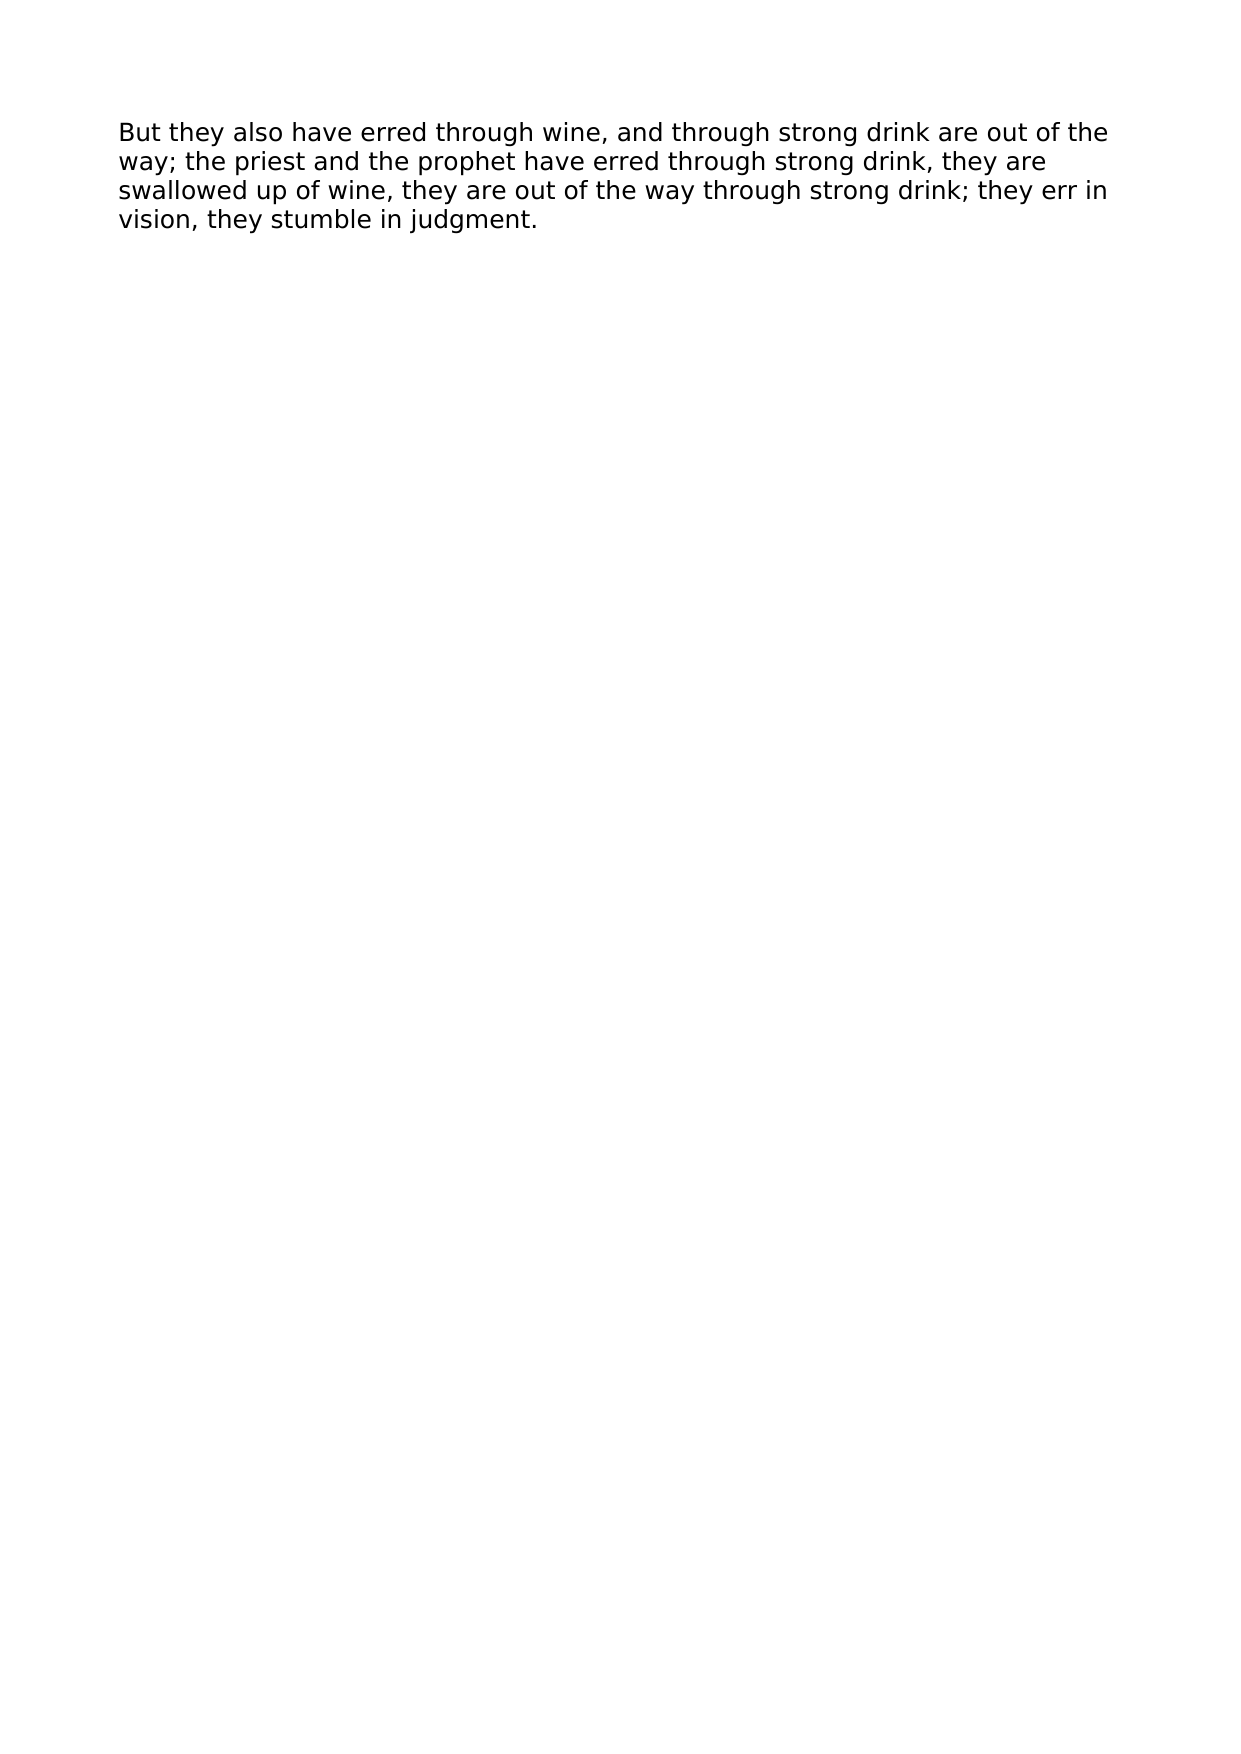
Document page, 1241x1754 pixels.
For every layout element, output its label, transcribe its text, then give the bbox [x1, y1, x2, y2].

text But they also have erred through wine, and through strong drink are out of the way; the priest and the prophet have erred through strong drink, they are swallowed up of wine, they are out of the way through strong drink; they err in vision, they stumble in judgment. [118, 118, 1122, 235]
